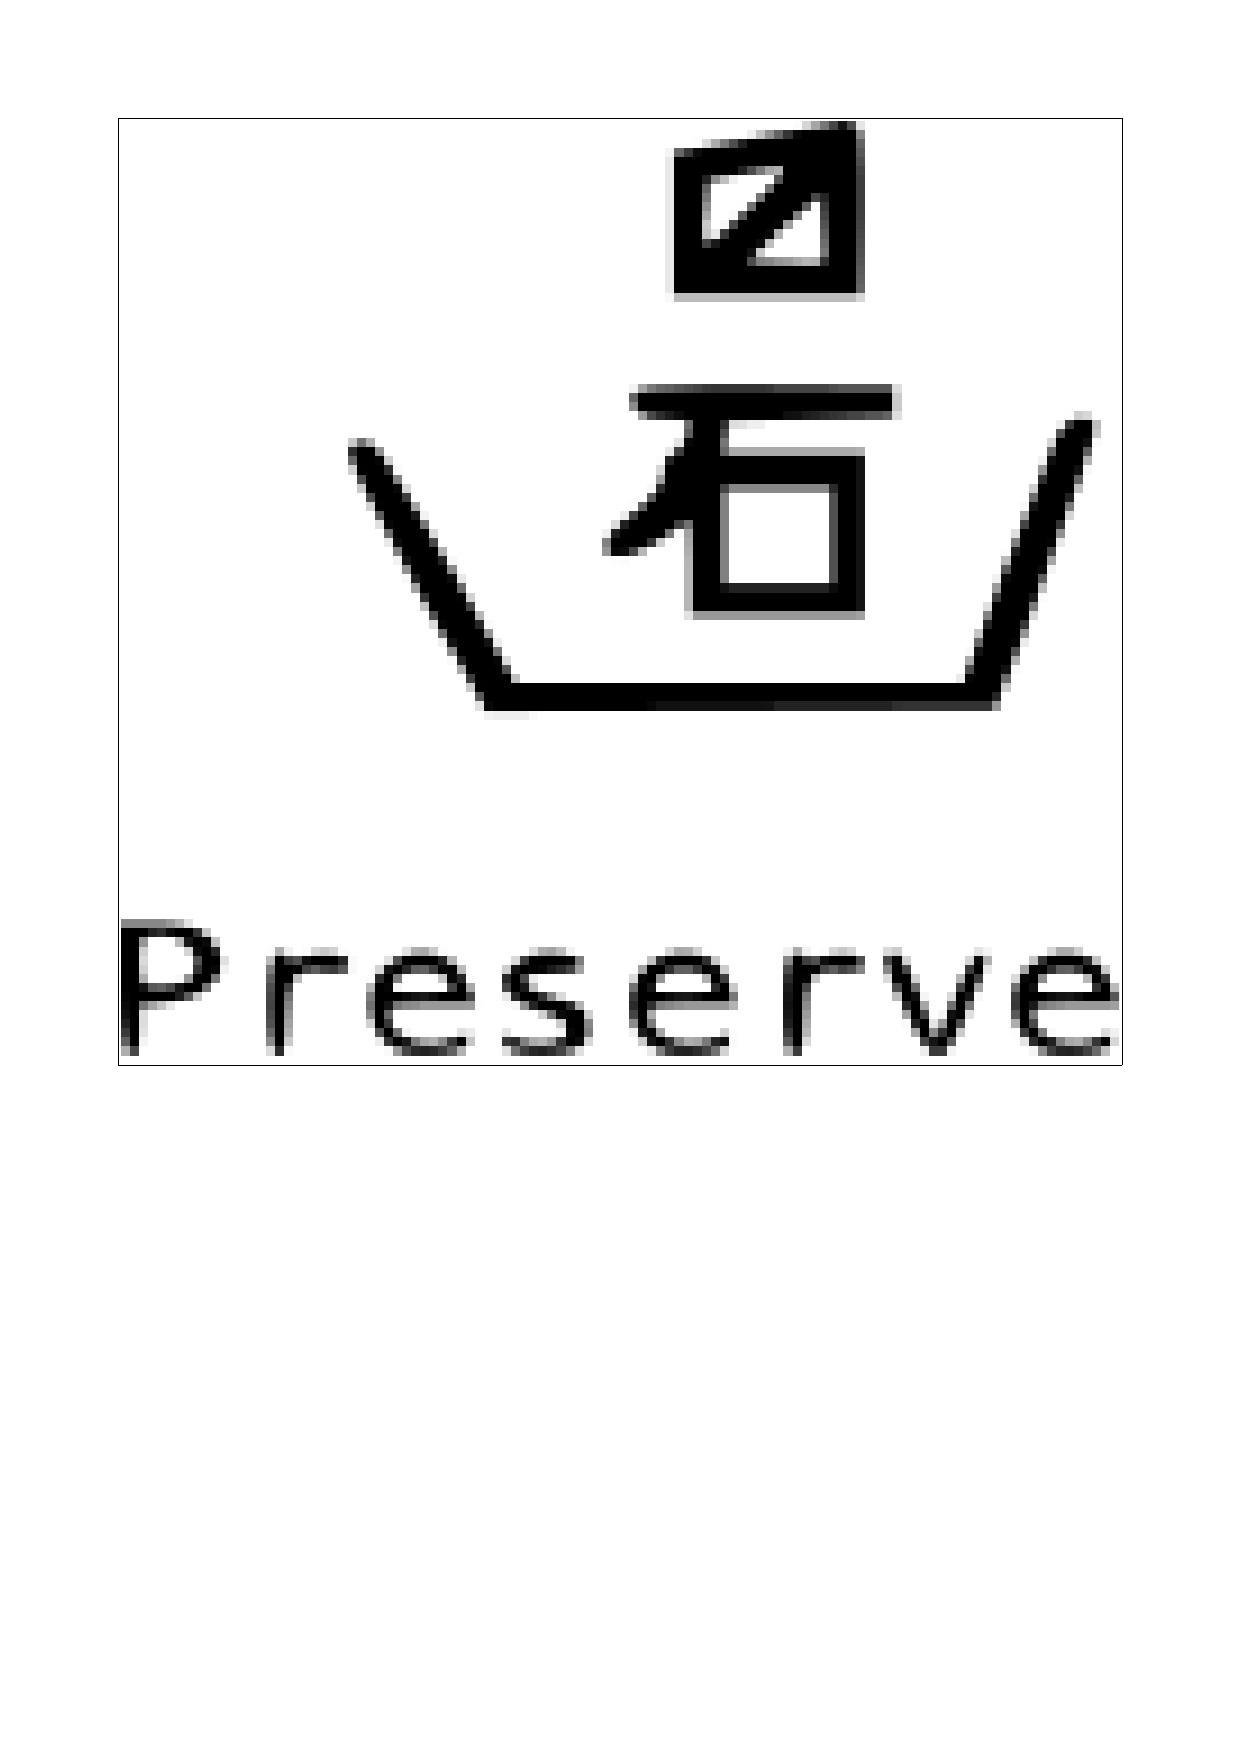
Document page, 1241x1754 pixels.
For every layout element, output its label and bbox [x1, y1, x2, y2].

picture [121, 121, 1120, 1056]
table_cell [119, 119, 1122, 1064]
